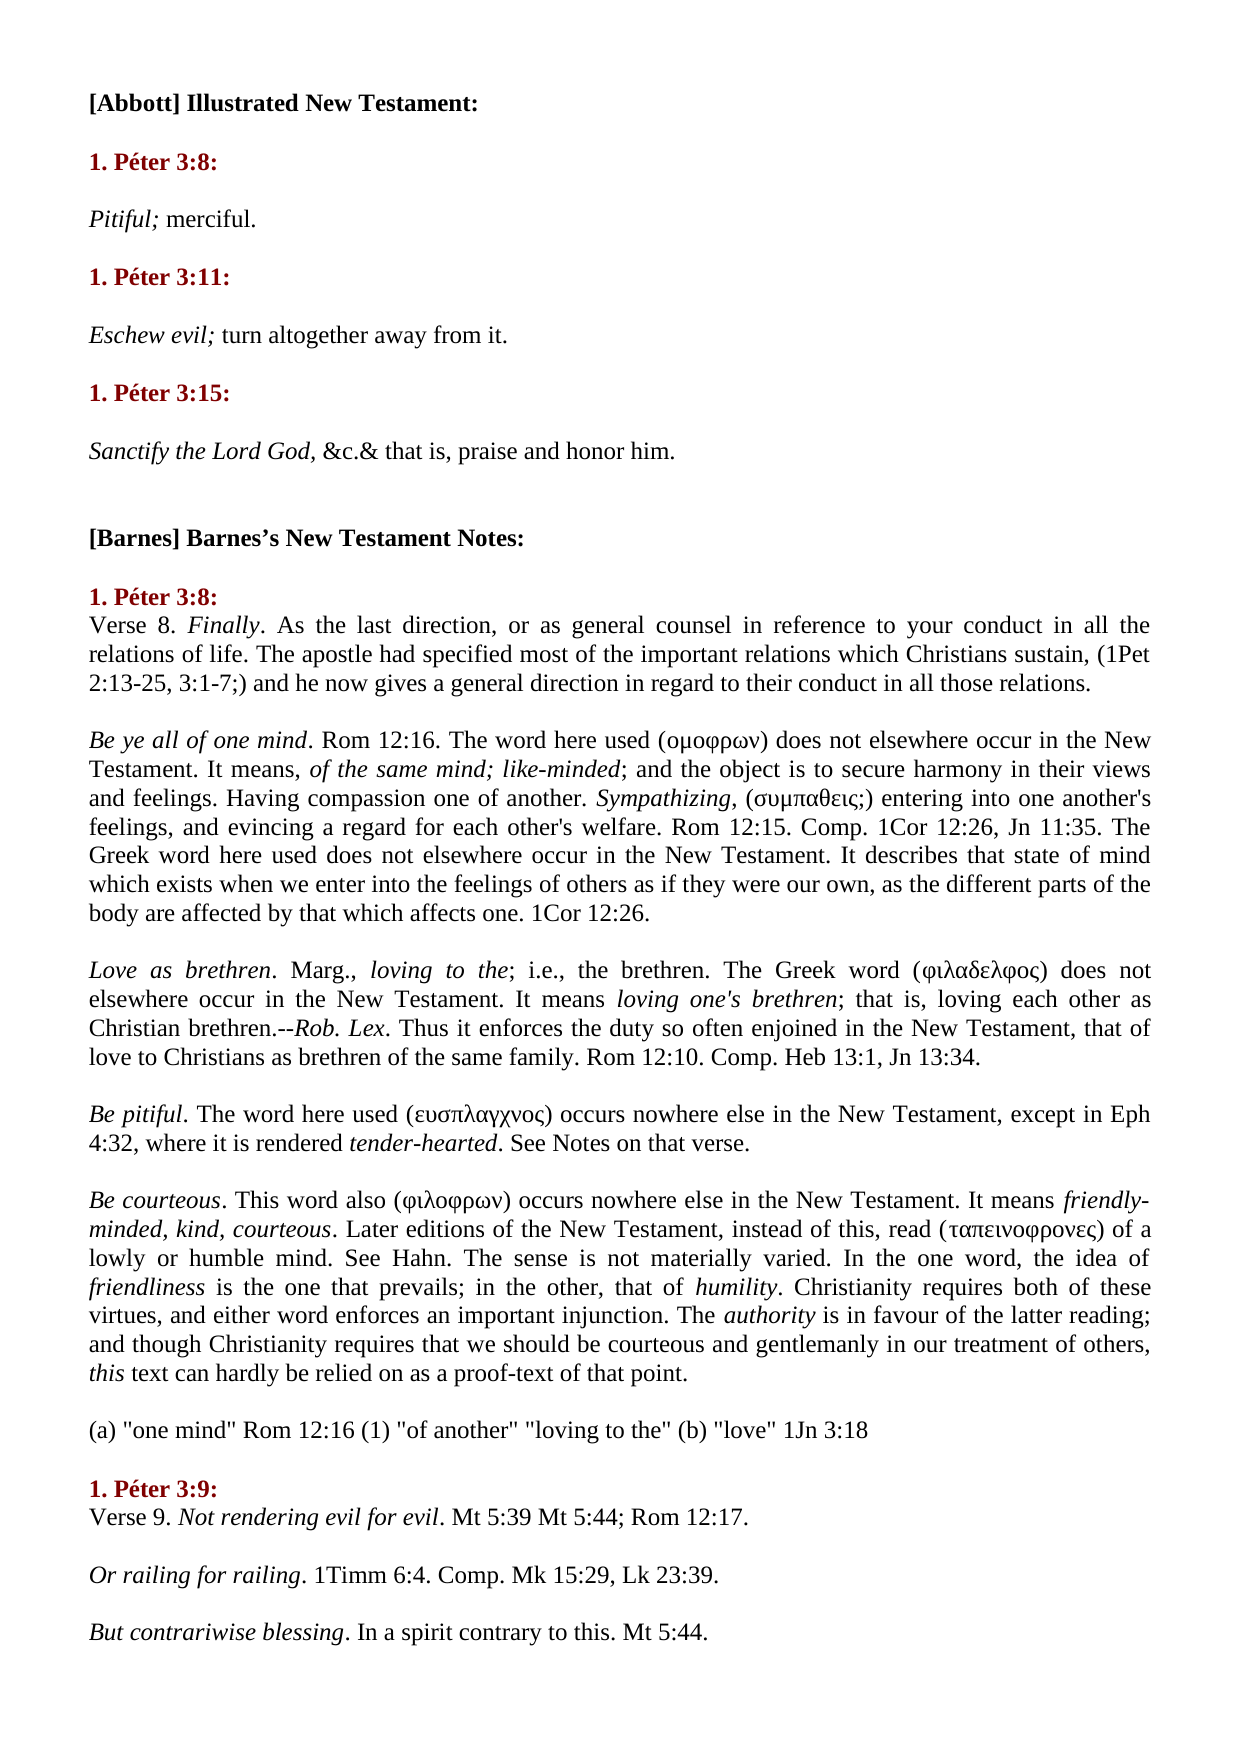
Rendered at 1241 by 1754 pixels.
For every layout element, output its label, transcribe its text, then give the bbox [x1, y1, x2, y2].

text 1. Péter 3:8: [88, 147, 1152, 176]
text Verse 9. Not rendering evil for evil. Mt 5:39 Mt 5:44; Rom 12:17. Or railing for railing. 1Timm 6:4. Comp. Mk 15:29, Lk 23:39. But contrariwise blessing. In a spirit contrary to this. Mt 5:44. [88, 1502, 1152, 1646]
text 1. Péter 3:11: [88, 262, 1152, 291]
text 1. Péter 3:8: [88, 582, 1152, 611]
text [Abbott] Illustrated New Testament: [88, 88, 1152, 117]
text Eschew evil; turn altogether away from it. [88, 320, 1152, 349]
text 1. Péter 3:15: [88, 378, 1152, 407]
text Verse 8. Finally. As the last direction, or as general counsel in reference to your conduct in all the relations of life. The apostle had specified most of the important relations which Christians sustain, (1Pet 2:13-25, 3:1-7;) and he now gives a general direction in regard to their conduct in all those relations. Be ye all of one mind. Rom 12:16. The word here used (ομοφρων) does not elsewhere occur in the New Testament. It means, of the same mind; like-minded; and the object is to secure harmony in their views and feelings. Having compassion one of another. Sympathizing, (συμπαθεις;) entering into one another's feelings, and evincing a regard for each other's welfare. Rom 12:15. Comp. 1Cor 12:26, Jn 11:35. The Greek word here used does not elsewhere occur in the New Testament. It describes that state of mind which exists when we enter into the feelings of others as if they were our own, as the different parts of the body are affected by that which affects one. 1Cor 12:26. Love as brethren. Marg., loving to the; i.e., the brethren. The Greek word (φιλαδελφος) does not elsewhere occur in the New Testament. It means loving one's brethren; that is, loving each other as Christian brethren.--Rob. Lex. Thus it enforces the duty so often enjoined in the New Testament, that of love to Christians as brethren of the same family. Rom 12:10. Comp. Heb 13:1, Jn 13:34. Be pitiful. The word here used (ευσπλαγχνος) occurs nowhere else in the New Testament, except in Eph 4:32, where it is rendered tender-hearted. See Notes on that verse. Be courteous. This word also (φιλοφρων) occurs nowhere else in the New Testament. It means friendly-minded, kind, courteous. Later editions of the New Testament, instead of this, read (ταπεινοφρονες) of a lowly or humble mind. See Hahn. The sense is not materially varied. In the one word, the idea of friendliness is the one that prevails; in the other, that of humility. Christianity requires both of these virtues, and either word enforces an important injunction. The authority is in favour of the latter reading; and though Christianity requires that we should be courteous and gentlemanly in our treatment of others, this text can hardly be relied on as a proof-text of that point. (a) "one mind" Rom 12:16 (1) "of another" "loving to the" (b) "love" 1Jn 3:18 [88, 611, 1152, 1444]
text Pitiful; merciful. [88, 204, 1152, 233]
text 1. Péter 3:9: [88, 1474, 1152, 1502]
text [Barnes] Barnes’s New Testament Notes: [88, 523, 1152, 552]
text Sanctify the Lord God, &c.& that is, praise and honor him. [88, 436, 1152, 464]
